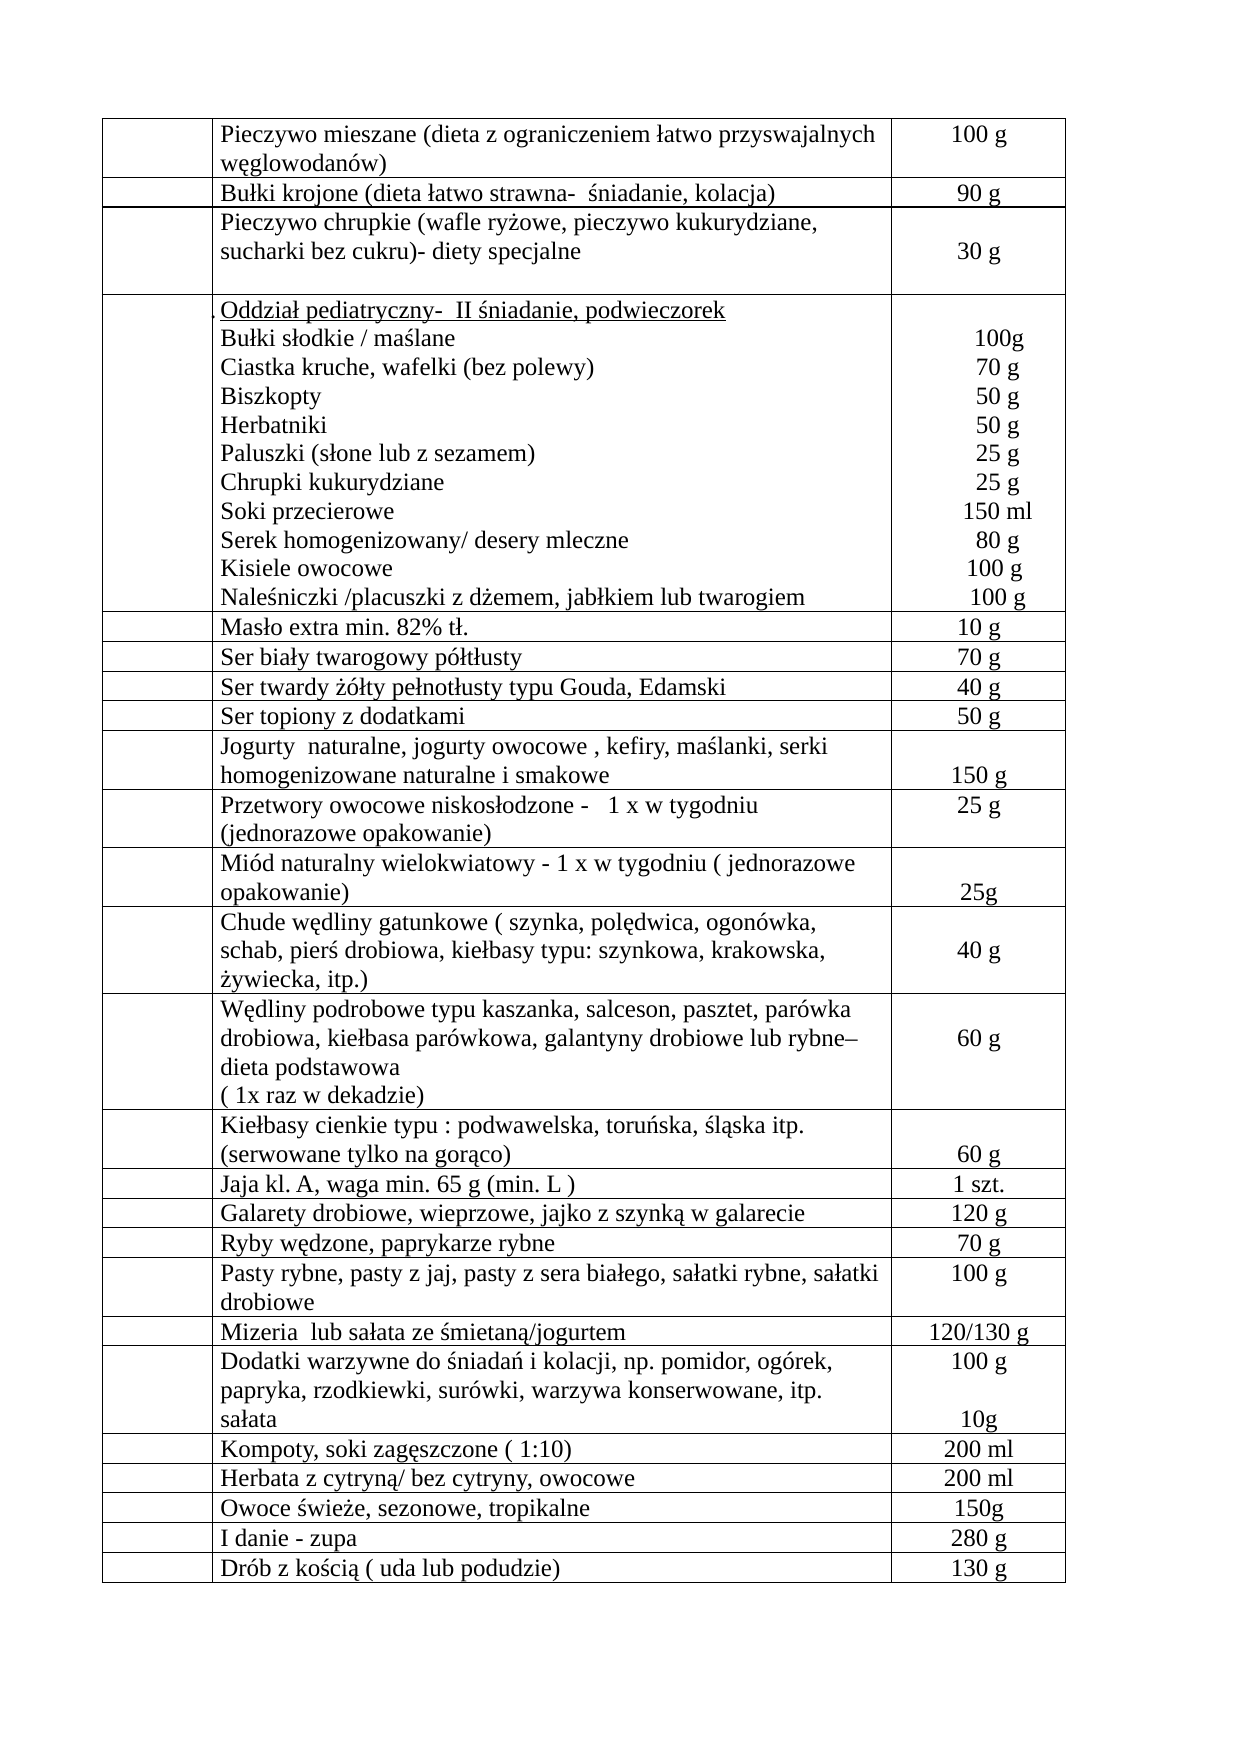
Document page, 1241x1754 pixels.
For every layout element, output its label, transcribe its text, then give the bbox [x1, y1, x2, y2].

table_cell 200 ml [892, 1464, 1065, 1492]
table_cell [103, 848, 212, 906]
table_cell Drób z kością ( uda lub podudzie) [213, 1553, 891, 1582]
table_cell 90 g [892, 178, 1065, 206]
table_cell [103, 731, 212, 789]
table_cell 150g [892, 1493, 1065, 1522]
table_cell Masło extra min. 82% tł. [213, 612, 891, 641]
table_cell Bułki krojone (dieta łatwo strawna- śniadanie, kolacja) [213, 178, 891, 206]
table_cell [103, 1523, 212, 1552]
table_cell 70 g [892, 642, 1065, 671]
table_cell [103, 1169, 212, 1197]
table_cell [103, 1464, 212, 1492]
table_cell [103, 1110, 212, 1168]
table_cell Herbata z cytryną/ bez cytryny, owocowe [213, 1464, 891, 1492]
table_cell Miód naturalny wielokwiatowy - 1 x w tygodniu ( jednorazowe opakowanie) [213, 848, 891, 906]
table_cell Kompoty, soki zagęszczone ( 1:10) [213, 1434, 891, 1462]
table_cell 40 g [892, 907, 1065, 993]
table_cell I danie - zupa [213, 1523, 891, 1552]
table_cell [103, 1434, 212, 1462]
table_cell Pasty rybne, pasty z jaj, pasty z sera białego, sałatki rybne, sałatki drobiowe [213, 1258, 891, 1316]
table_cell [103, 1493, 212, 1522]
table_cell [103, 1553, 212, 1582]
table_cell 50 g [892, 701, 1065, 730]
table_cell [103, 1346, 212, 1433]
table_cell Kiełbasy cienkie typu : podwawelska, toruńska, śląska itp. (serwowane tylko na gorąco) [213, 1110, 891, 1168]
table_cell Jaja kl. A, waga min. 65 g (min. L ) [213, 1169, 891, 1197]
table_cell 100 g 10g [892, 1346, 1065, 1433]
table_cell Pieczywo chrupkie (wafle ryżowe, pieczywo kukurydziane, sucharki bez cukru)- diety specjalne [213, 208, 891, 294]
table_cell Mizeria lub sałata ze śmietaną/jogurtem [213, 1317, 891, 1345]
table_cell [103, 119, 212, 177]
table_cell [103, 1199, 212, 1227]
table_cell [103, 701, 212, 730]
table_cell [103, 178, 212, 206]
table_cell Ser twardy żółty pełnotłusty typu Gouda, Edamski [213, 672, 891, 700]
table_cell 1 szt. [892, 1169, 1065, 1197]
table_cell 150 g [892, 731, 1065, 789]
table_cell 100 g [892, 119, 1065, 177]
table_cell [103, 994, 212, 1109]
table_cell 130 g [892, 1553, 1065, 1582]
table_cell Ser biały twarogowy półtłusty [213, 642, 891, 671]
table_cell 70 g [892, 1228, 1065, 1257]
table_cell 25 g [892, 790, 1065, 847]
table_cell Dodatki warzywne do śniadań i kolacji, np. pomidor, ogórek, papryka, rzodkiewki, surówki, warzywa konserwowane, itp. sałata [213, 1346, 891, 1433]
table_cell Oddział pediatryczny- II śniadanie, podwieczorek Bułki słodkie / maślane Ciastka kruche, wafelki (bez polewy) Biszkopty Herbatniki Paluszki (słone lub z sezamem) Chrupki kukurydziane Soki przecierowe Serek homogenizowany/ desery mleczne Kisiele owocowe Naleśniczki /placuszki z dżemem, jabłkiem lub twarogiem [213, 295, 891, 611]
table_cell Galarety drobiowe, wieprzowe, jajko z szynką w galarecie [213, 1199, 891, 1227]
table_cell 120/130 g [892, 1317, 1065, 1345]
table_cell Owoce świeże, sezonowe, tropikalne [213, 1493, 891, 1522]
table_cell 10 g [892, 612, 1065, 641]
table_cell [103, 208, 212, 294]
table_cell 120 g [892, 1199, 1065, 1227]
table_cell [103, 642, 212, 671]
table_cell Wędliny podrobowe typu kaszanka, salceson, pasztet, parówka drobiowa, kiełbasa parówkowa, galantyny drobiowe lub rybne– dieta podstawowa ( 1x raz w dekadzie) [213, 994, 891, 1109]
table_cell 100g 70 g 50 g 50 g 25 g 25 g 150 ml 80 g 100 g 100 g [892, 295, 1065, 611]
table_cell [103, 1317, 212, 1345]
table_cell 60 g [892, 1110, 1065, 1168]
table_cell 100 g [892, 1258, 1065, 1316]
table_cell 60 g [892, 994, 1065, 1109]
table_cell 200 ml [892, 1434, 1065, 1462]
table_cell [103, 790, 212, 847]
table_cell 25g [892, 848, 1065, 906]
table_cell [103, 1228, 212, 1257]
table_cell Przetwory owocowe niskosłodzone - 1 x w tygodniu (jednorazowe opakowanie) [213, 790, 891, 847]
table_cell Chude wędliny gatunkowe ( szynka, polędwica, ogonówka, schab, pierś drobiowa, kiełbasy typu: szynkowa, krakowska, żywiecka, itp.) [213, 907, 891, 993]
table_cell Ser topiony z dodatkami [213, 701, 891, 730]
table_cell 280 g [892, 1523, 1065, 1552]
table_cell [103, 295, 212, 611]
table_cell 30 g [892, 208, 1065, 294]
table_cell Pieczywo mieszane (dieta z ograniczeniem łatwo przyswajalnych węglowodanów) [213, 119, 891, 177]
table_cell [103, 1258, 212, 1316]
table_cell [103, 672, 212, 700]
table_cell Ryby wędzone, paprykarze rybne [213, 1228, 891, 1257]
table_cell Jogurty naturalne, jogurty owocowe , kefiry, maślanki, serki homogenizowane naturalne i smakowe [213, 731, 891, 789]
table_cell [103, 907, 212, 993]
table_cell 40 g [892, 672, 1065, 700]
table_cell [103, 612, 212, 641]
